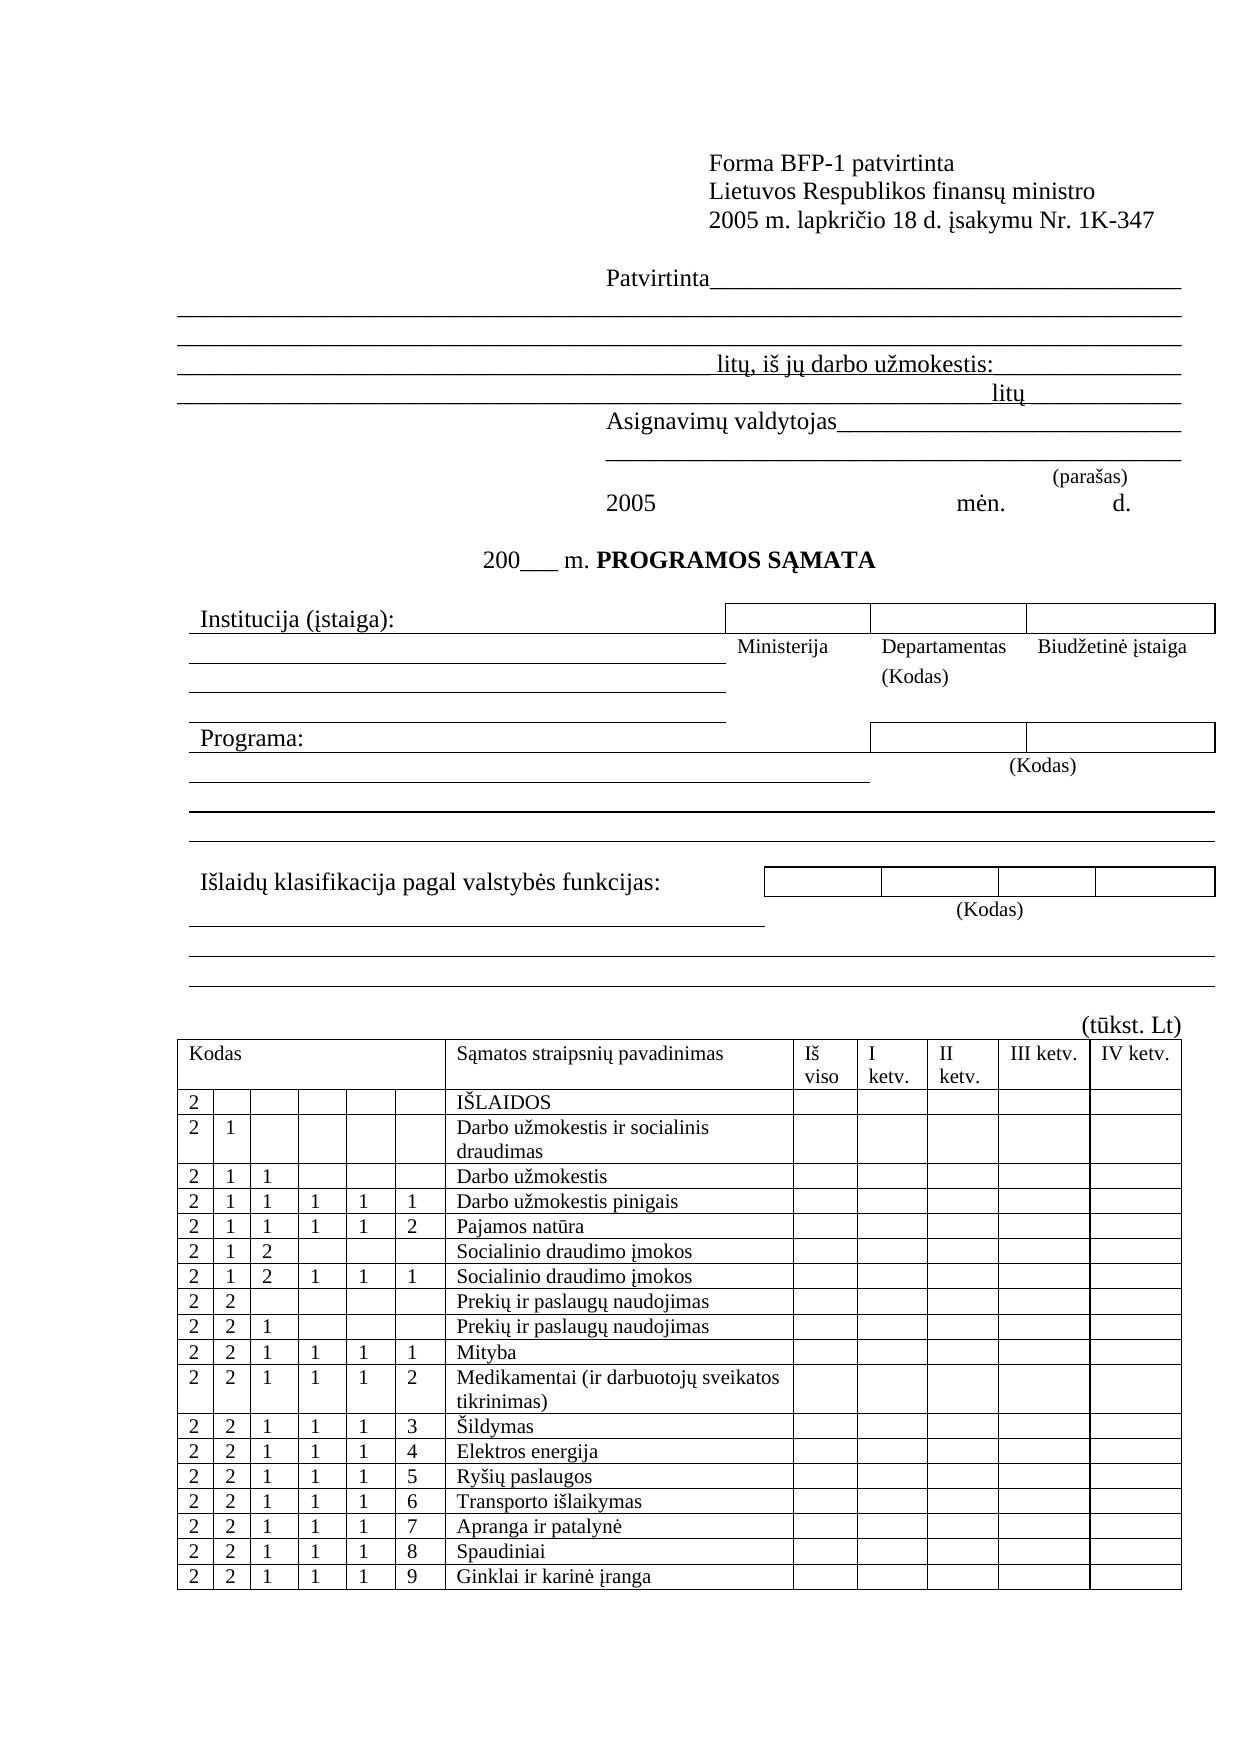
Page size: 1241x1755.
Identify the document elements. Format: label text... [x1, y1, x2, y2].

table_cell 2 [178, 1539, 213, 1563]
table_cell 1 [396, 1340, 445, 1364]
table_cell [999, 1439, 1089, 1463]
table_cell [858, 1164, 927, 1188]
table_cell [928, 1539, 998, 1563]
table_cell 7 [396, 1514, 445, 1538]
table_cell 2 [396, 1214, 445, 1238]
table_cell [928, 1315, 998, 1338]
table_cell [794, 1439, 857, 1463]
table_cell 1 [347, 1464, 395, 1488]
table_cell 2 [178, 1315, 213, 1338]
table_cell [1091, 1239, 1181, 1263]
table_cell [858, 1539, 927, 1563]
table_cell 2 [178, 1340, 213, 1364]
table_cell 2 [178, 1189, 213, 1213]
table_cell 5 [396, 1464, 445, 1488]
table_cell 1 [347, 1340, 395, 1364]
table_cell 1 [251, 1565, 298, 1588]
table_header [882, 868, 998, 896]
table_header II ketv. [928, 1040, 998, 1088]
table_cell [928, 1439, 998, 1463]
table_cell [858, 1115, 927, 1163]
table_cell [999, 1539, 1089, 1563]
table_cell 2 [214, 1365, 250, 1413]
table_cell 1 [214, 1189, 250, 1213]
table_cell Prekių ir paslaugų naudojimas [446, 1289, 793, 1313]
table_cell 1 [347, 1565, 395, 1588]
table_cell [928, 1189, 998, 1213]
table_cell [1091, 1464, 1181, 1488]
table_cell (Kodas) [870, 663, 1026, 692]
table_cell [794, 1189, 857, 1213]
table_cell [189, 693, 305, 722]
table_cell 1 [299, 1365, 346, 1413]
table_cell [1091, 1539, 1181, 1563]
table_cell 2 [178, 1439, 213, 1463]
table_cell 1 [299, 1340, 346, 1364]
table_cell [794, 1214, 857, 1238]
table_cell [871, 723, 1026, 752]
table_cell [999, 1514, 1089, 1538]
table_cell 1 [347, 1189, 395, 1213]
text 2005 m. lapkričio 18 d. įsakymu Nr. 1K-347 [177, 205, 1181, 234]
table_cell [1091, 1514, 1181, 1538]
table_cell [1026, 663, 1215, 692]
table_cell 1 [347, 1514, 395, 1538]
table_cell [396, 1289, 445, 1313]
table_cell [347, 1315, 395, 1338]
table_cell 2 [214, 1315, 250, 1338]
table_cell [1026, 782, 1215, 811]
table_cell 2 [214, 1414, 250, 1438]
table_cell 1 [347, 1489, 395, 1513]
table_cell [858, 1565, 927, 1588]
table_header III ketv. [999, 1040, 1089, 1088]
table_cell [396, 1239, 445, 1263]
table_cell [928, 1464, 998, 1488]
table_cell [347, 1090, 395, 1114]
table_cell 1 [347, 1365, 395, 1413]
table_cell 6 [396, 1489, 445, 1513]
table_cell [999, 1090, 1089, 1114]
table_cell [999, 1565, 1089, 1588]
table_cell 2 [214, 1289, 250, 1313]
table_cell [726, 692, 870, 722]
table_header [1027, 604, 1214, 633]
table_header [871, 604, 1026, 633]
table_cell 2 [178, 1115, 213, 1163]
table_cell 1 [299, 1264, 346, 1288]
table_cell [189, 783, 726, 811]
table_cell [999, 1189, 1089, 1213]
table_cell [858, 1214, 927, 1238]
table_header Institucija (įstaiga): [189, 603, 725, 633]
table_cell 1 [251, 1164, 298, 1188]
table_cell [726, 722, 870, 752]
table_cell 1 [299, 1414, 346, 1438]
table_cell 1 [299, 1214, 346, 1238]
table_cell [999, 1289, 1089, 1313]
table_cell Programa: [189, 723, 726, 752]
table_cell [347, 1164, 395, 1188]
table_cell [396, 1115, 445, 1163]
table_cell 1 [214, 1164, 250, 1188]
table_cell [928, 1090, 998, 1114]
table_cell 1 [299, 1489, 346, 1513]
table_cell 2 [178, 1264, 213, 1288]
table_cell [1091, 1315, 1181, 1338]
table_cell [870, 692, 1026, 722]
table_cell [726, 783, 870, 811]
table_cell [999, 1315, 1089, 1338]
table_cell 2 [396, 1365, 445, 1413]
table_cell [928, 1239, 998, 1263]
table_cell [794, 1340, 857, 1364]
table_cell [928, 1214, 998, 1238]
table_cell [928, 1514, 998, 1538]
table_cell [1091, 1115, 1181, 1163]
table_cell [928, 1115, 998, 1163]
table_cell [1091, 1189, 1181, 1213]
text 200___ m. PROGRAMOS SĄMATA [177, 545, 1181, 574]
table_cell Spaudiniai [446, 1539, 793, 1563]
table_cell [928, 1414, 998, 1438]
table_cell 1 [347, 1264, 395, 1288]
table_cell [858, 1315, 927, 1338]
table_cell [1091, 1264, 1181, 1288]
table_cell 2 [178, 1289, 213, 1313]
table_cell [928, 1340, 998, 1364]
table_cell 1 [299, 1439, 346, 1463]
table_cell [1091, 1340, 1181, 1364]
table_cell [858, 1514, 927, 1538]
table_cell [1091, 1414, 1181, 1438]
table_cell [299, 1115, 346, 1163]
table_cell [999, 1164, 1089, 1188]
table_cell 2 [178, 1164, 213, 1188]
table_cell [999, 1340, 1089, 1364]
table_cell [794, 1164, 857, 1188]
table_cell [999, 1239, 1089, 1263]
text 2005 mėn. d. [177, 488, 1181, 517]
table_cell [726, 753, 870, 782]
table_cell 2 [178, 1565, 213, 1588]
table_header [999, 868, 1095, 896]
text Patvirtinta [177, 263, 1181, 291]
table_cell [1091, 1565, 1181, 1588]
table_cell 1 [251, 1489, 298, 1513]
table_cell (Kodas) [765, 897, 1215, 926]
table_cell [189, 813, 726, 841]
table_cell Socialinio draudimo įmokos [446, 1239, 793, 1263]
table_cell [858, 1264, 927, 1288]
table_cell Ministerija [726, 634, 870, 662]
table_cell 8 [396, 1539, 445, 1563]
text (parašas) [177, 464, 1181, 488]
table_header Kodas [178, 1040, 445, 1088]
table_cell 1 [251, 1514, 298, 1538]
table_cell 2 [178, 1514, 213, 1538]
text (tūkst. Lt) [177, 1011, 1181, 1039]
table_cell [858, 1365, 927, 1413]
table_cell [396, 1090, 445, 1114]
table_cell 1 [347, 1439, 395, 1463]
table_cell [347, 1289, 395, 1313]
table_cell 1 [251, 1439, 298, 1463]
text Asignavimų valdytojas [177, 406, 1181, 435]
table_cell [1091, 1365, 1181, 1413]
table_cell [765, 926, 1215, 956]
table_cell [765, 957, 1215, 986]
table_cell [928, 1489, 998, 1513]
table_cell [999, 1414, 1089, 1438]
table_cell Ryšių paslaugos [446, 1464, 793, 1488]
table_cell [999, 1489, 1089, 1513]
table_cell 1 [347, 1539, 395, 1563]
table_cell [299, 1090, 346, 1114]
table_cell (Kodas) [870, 753, 1215, 782]
table_cell [858, 1489, 927, 1513]
table_cell Prekių ir paslaugų naudojimas [446, 1315, 793, 1338]
table_cell 2 [178, 1365, 213, 1413]
table_cell [928, 1289, 998, 1313]
table_cell 2 [178, 1239, 213, 1263]
table_cell Ginklai ir karinė įranga [446, 1565, 793, 1588]
table_cell Apranga ir patalynė [446, 1514, 793, 1538]
table_cell [1091, 1090, 1181, 1114]
table_cell Mityba [446, 1340, 793, 1364]
table_cell 1 [396, 1189, 445, 1213]
table_cell 1 [214, 1264, 250, 1288]
table_cell [1027, 723, 1214, 752]
table_cell Elektros energija [446, 1439, 793, 1463]
table_cell 2 [214, 1565, 250, 1588]
table_cell [1091, 1289, 1181, 1313]
table_cell [858, 1439, 927, 1463]
table_cell [794, 1090, 857, 1114]
table_cell [999, 1365, 1089, 1413]
table_cell 1 [214, 1115, 250, 1163]
table_cell [794, 1464, 857, 1488]
table_cell [858, 1464, 927, 1488]
table_cell 1 [299, 1464, 346, 1488]
table_cell 1 [347, 1414, 395, 1438]
table_cell 1 [299, 1565, 346, 1588]
table_cell [999, 1464, 1089, 1488]
table_cell [928, 1565, 998, 1588]
table_cell 3 [396, 1414, 445, 1438]
table_cell [794, 1264, 857, 1288]
table_cell [794, 1414, 857, 1438]
table_cell [396, 1315, 445, 1338]
table_cell 1 [251, 1340, 298, 1364]
table_cell [928, 1365, 998, 1413]
table_cell 1 [299, 1514, 346, 1538]
table_cell [794, 1489, 857, 1513]
table_cell 1 [347, 1214, 395, 1238]
table_cell 9 [396, 1565, 445, 1588]
table_header I ketv. [858, 1040, 927, 1088]
table_cell Transporto išlaikymas [446, 1489, 793, 1513]
table_cell 1 [396, 1264, 445, 1288]
table_cell [1091, 1439, 1181, 1463]
table_cell 2 [178, 1214, 213, 1238]
table_cell [794, 1565, 857, 1588]
table_cell Pajamos natūra [446, 1214, 793, 1238]
table_cell [1026, 692, 1215, 722]
table_cell Darbo užmokestis ir socialinis draudimas [446, 1115, 793, 1163]
table_cell 1 [251, 1214, 298, 1238]
table_cell 2 [178, 1489, 213, 1513]
text litų, iš jų darbo užmokestis:_______________ [177, 349, 1181, 374]
table_cell Medikamentai (ir darbuotojų sveikatos tikrinimas) [446, 1365, 793, 1413]
table_cell 4 [396, 1439, 445, 1463]
table_cell [251, 1289, 298, 1313]
text Forma BFP-1 patvirtinta [177, 148, 1181, 176]
table_cell 2 [178, 1464, 213, 1488]
table_header IV ketv. [1091, 1040, 1181, 1088]
table_cell [726, 663, 870, 692]
table_cell IŠLAIDOS [446, 1090, 793, 1114]
table_cell 1 [214, 1214, 250, 1238]
table_cell [999, 1115, 1089, 1163]
table_cell 2 [214, 1439, 250, 1463]
table_cell Darbo užmokestis [446, 1164, 793, 1188]
table_cell [299, 1164, 346, 1188]
table_cell [858, 1289, 927, 1313]
table_cell [726, 813, 870, 841]
table_cell Biudžetinė įstaiga [1026, 634, 1215, 662]
table_cell [396, 1164, 445, 1188]
table_cell [928, 1264, 998, 1288]
table_cell 2 [214, 1539, 250, 1563]
table_cell Departamentas [870, 634, 1026, 662]
table_cell [347, 1239, 395, 1263]
table_cell [214, 1090, 250, 1114]
table_cell 2 [214, 1514, 250, 1538]
table_header Išlaidų klasifikacija pagal valstybės funkcijas: [189, 866, 764, 896]
table_cell 2 [214, 1340, 250, 1364]
table_cell [928, 1164, 998, 1188]
table_cell [1091, 1214, 1181, 1238]
table_cell [299, 1239, 346, 1263]
table_cell [1026, 813, 1215, 841]
table_cell [299, 1315, 346, 1338]
table_cell [189, 664, 726, 692]
table_cell [794, 1365, 857, 1413]
table_cell [794, 1115, 857, 1163]
table_cell [999, 1264, 1089, 1288]
table_cell [1091, 1164, 1181, 1188]
table_cell [189, 753, 726, 782]
table_cell 1 [299, 1189, 346, 1213]
table_cell [794, 1239, 857, 1263]
table_cell Socialinio draudimo įmokos [446, 1264, 793, 1288]
table_cell [189, 896, 764, 926]
table_cell Šildymas [446, 1414, 793, 1438]
table_header [1096, 868, 1214, 896]
table_cell [794, 1289, 857, 1313]
table_cell [794, 1514, 857, 1538]
text Lietuvos Respublikos finansų ministro [177, 176, 1181, 205]
table_cell [189, 927, 764, 956]
table_cell [299, 1289, 346, 1313]
table_cell Darbo užmokestis pinigais [446, 1189, 793, 1213]
table_cell [347, 1115, 395, 1163]
table_cell 1 [251, 1414, 298, 1438]
table_cell 1 [251, 1315, 298, 1338]
table_cell [305, 693, 726, 722]
table_cell 2 [178, 1414, 213, 1438]
table_cell [794, 1315, 857, 1338]
table_cell 2 [178, 1090, 213, 1114]
table_cell [999, 1214, 1089, 1238]
table_cell 2 [251, 1239, 298, 1263]
table_cell 1 [251, 1365, 298, 1413]
table_cell 2 [214, 1489, 250, 1513]
table_cell 1 [214, 1239, 250, 1263]
table_cell [858, 1340, 927, 1364]
table_cell [870, 782, 1026, 811]
table_header [765, 868, 881, 896]
table_cell 1 [251, 1539, 298, 1563]
table_cell [858, 1090, 927, 1114]
table_cell 1 [251, 1189, 298, 1213]
table_cell 2 [214, 1464, 250, 1488]
table_header [726, 604, 870, 633]
table_cell [189, 957, 764, 986]
table_header Iš viso [794, 1040, 857, 1088]
text litų ____________ [177, 378, 1181, 403]
table_cell [858, 1239, 927, 1263]
table_cell [870, 813, 1026, 841]
table_cell 2 [251, 1264, 298, 1288]
table_cell [1091, 1489, 1181, 1513]
table_cell [858, 1189, 927, 1213]
table_header Sąmatos straipsnių pavadinimas [446, 1040, 793, 1088]
table_cell 1 [251, 1464, 298, 1488]
table_cell [189, 634, 726, 662]
table_cell [251, 1090, 298, 1114]
table_cell [794, 1539, 857, 1563]
table_cell 1 [299, 1539, 346, 1563]
table_cell [251, 1115, 298, 1163]
table_cell [858, 1414, 927, 1438]
